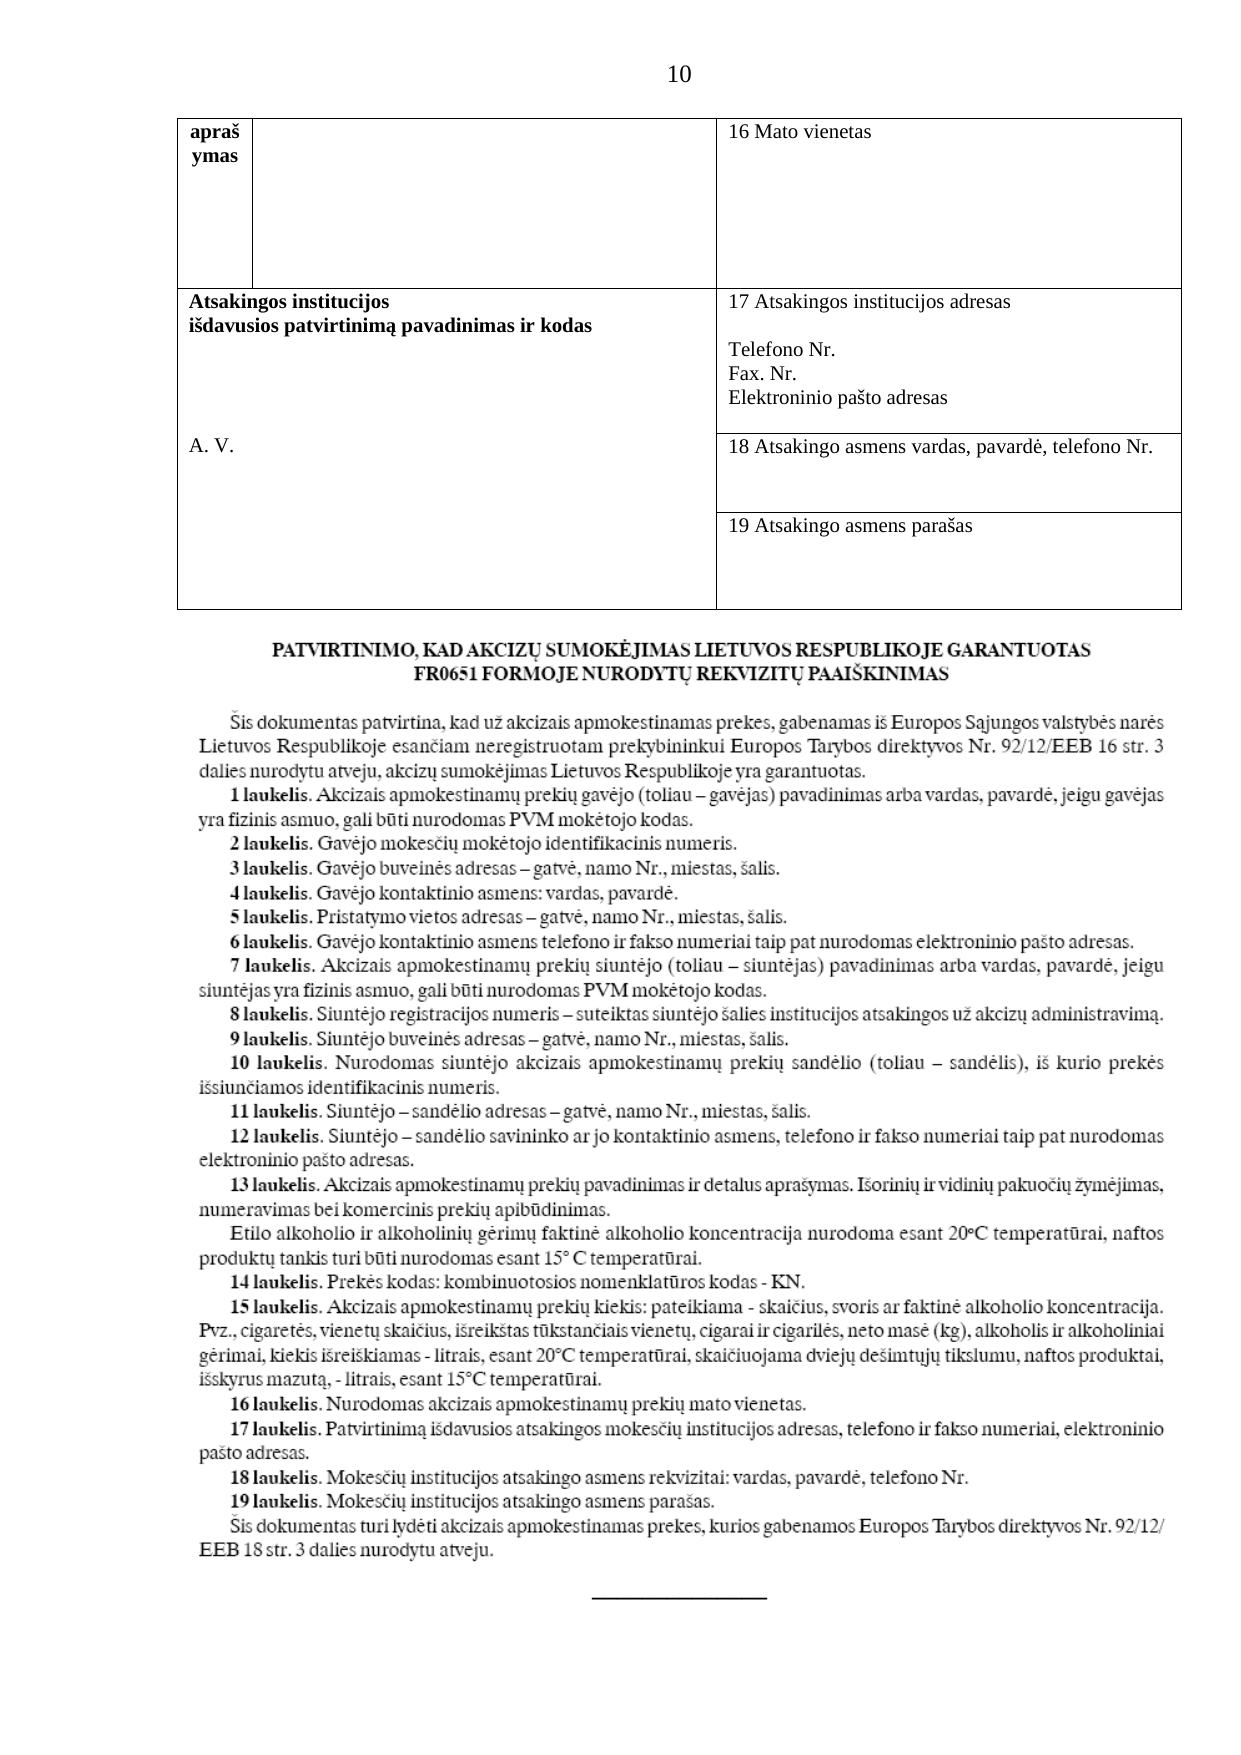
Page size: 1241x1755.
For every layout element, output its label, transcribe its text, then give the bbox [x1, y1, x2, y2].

table_cell 19 Atsakingo asmens parašas [717, 513, 1181, 609]
table_cell Atsakingos institucijos išdavusios patvirtinimą pavadinimas ir kodas A. V. [178, 289, 716, 609]
table_cell 17 Atsakingos institucijos adresas Telefono Nr. Fax. Nr. Elektroninio pašto adresas [717, 289, 1181, 433]
text ______________ [177, 1573, 1181, 1602]
table_header aprašymas [178, 119, 252, 288]
table_cell 16 Mato vienetas [717, 119, 1181, 288]
table_cell 18 Atsakingo asmens vardas, pavardė, telefono Nr. [717, 434, 1181, 512]
table_header [253, 119, 716, 288]
